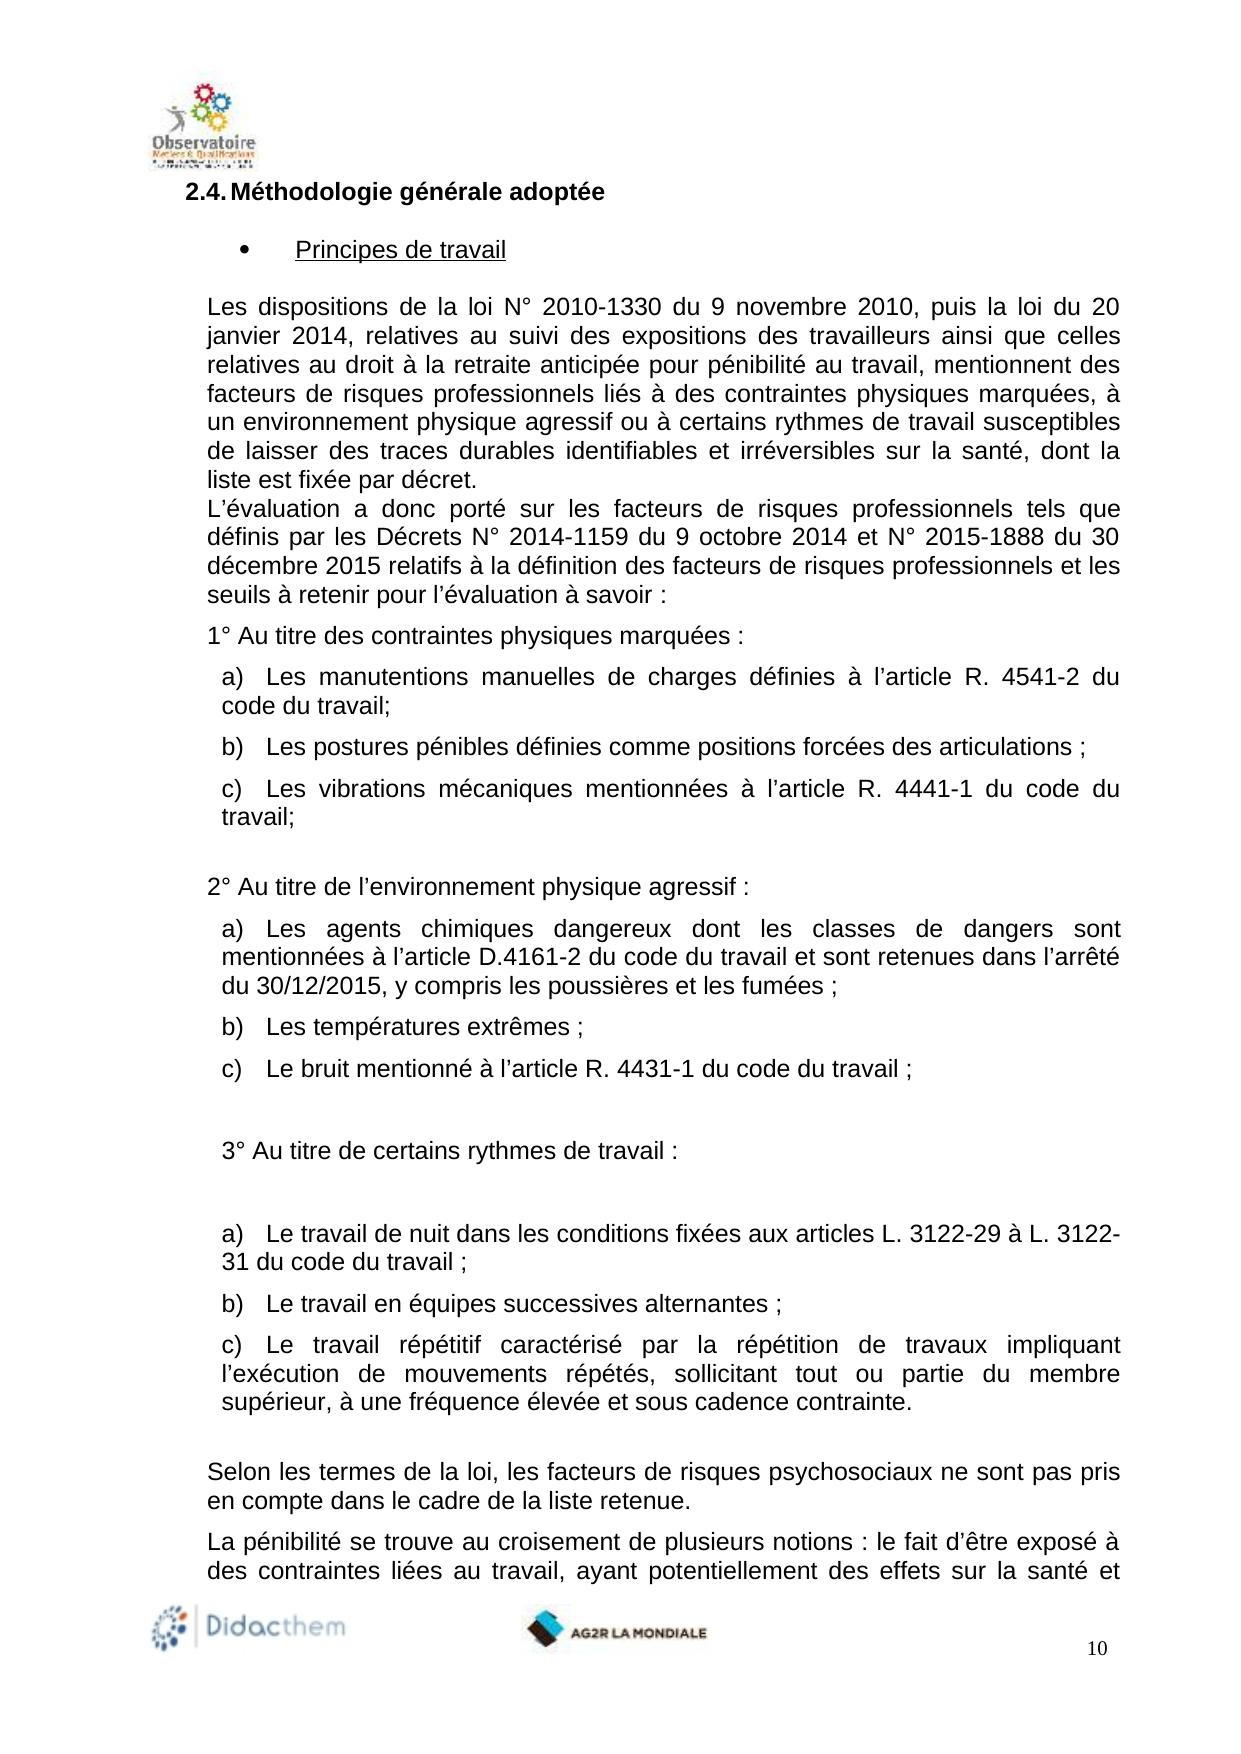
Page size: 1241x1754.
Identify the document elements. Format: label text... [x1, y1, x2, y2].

text L’évaluation a donc porté sur les facteurs de risques professionnels tels que définis par les Décrets N° 2014-1159 du 9 octobre 2014 et N° 2015-1888 du 30 décembre 2015 relatifs à la définition des facteurs de risques professionnels et les seuils à retenir pour l’évaluation à savoir : [207, 493, 1122, 608]
text Selon les termes de la loi, les facteurs de risques psychosociaux ne sont pas pris en compte dans le cadre de la liste retenue. [207, 1457, 1122, 1515]
list Principes de travail [240, 235, 1122, 263]
list c) Les vibrations mécaniques mentionnées à l’article R. 4441-1 du code du travail; [221, 773, 1122, 831]
list a) Les agents chimiques dangereux dont les classes de dangers sont mentionnées à l’article D.4161-2 du code du travail et sont retenues dans l’arrêté du 30/12/2015, y compris les poussières et les fumées ; [221, 913, 1122, 1000]
list c) Le bruit mentionné à l’article R. 4431-1 du code du travail ; [221, 1053, 1122, 1082]
text 2° Au titre de l’environnement physique agressif : [207, 872, 1122, 901]
text Les dispositions de la loi N° 2010-1330 du 9 novembre 2010, puis la loi du 20 janvier 2014, relatives au suivi des expositions des travailleurs ainsi que celles relatives au droit à la retraite anticipée pour pénibilité au travail, mentionnent des facteurs de risques professionnels liés à des contraintes physiques marquées, à un environnement physique agressif ou à certains rythmes de travail susceptibles de laisser des traces durables identifiables et irréversibles sur la santé, dont la liste est fixée par décret. [207, 292, 1122, 493]
list 3° Au titre de certains rythmes de travail : [221, 1136, 1122, 1165]
list c) Le travail répétitif caractérisé par la répétition de travaux impliquant l’exécution de mouvements répétés, sollicitant tout ou partie du membre supérieur, à une fréquence élevée et sous cadence contrainte. [221, 1330, 1122, 1416]
list b) Les postures pénibles définies comme positions forcées des articulations ; [221, 732, 1122, 761]
list a) Le travail de nuit dans les conditions fixées aux articles L. 3122-29 à L. 3122-31 du code du travail ; [221, 1218, 1122, 1276]
text La pénibilité se trouve au croisement de plusieurs notions : le fait d’être exposé à des contraintes liées au travail, ayant potentiellement des effets sur la santé et [207, 1527, 1122, 1585]
list a) Les manutentions manuelles de charges définies à l’article R. 4541-2 du code du travail; [221, 662, 1122, 720]
picture [147, 70, 259, 173]
list b) Le travail en équipes successives alternantes ; [221, 1288, 1122, 1317]
list Méthodologie générale adoptée [185, 177, 1122, 206]
picture [520, 1604, 714, 1655]
picture [147, 1601, 352, 1655]
text 1° Au titre des contraintes physiques marquées : [207, 621, 1122, 650]
list b) Les températures extrêmes ; [221, 1012, 1122, 1041]
